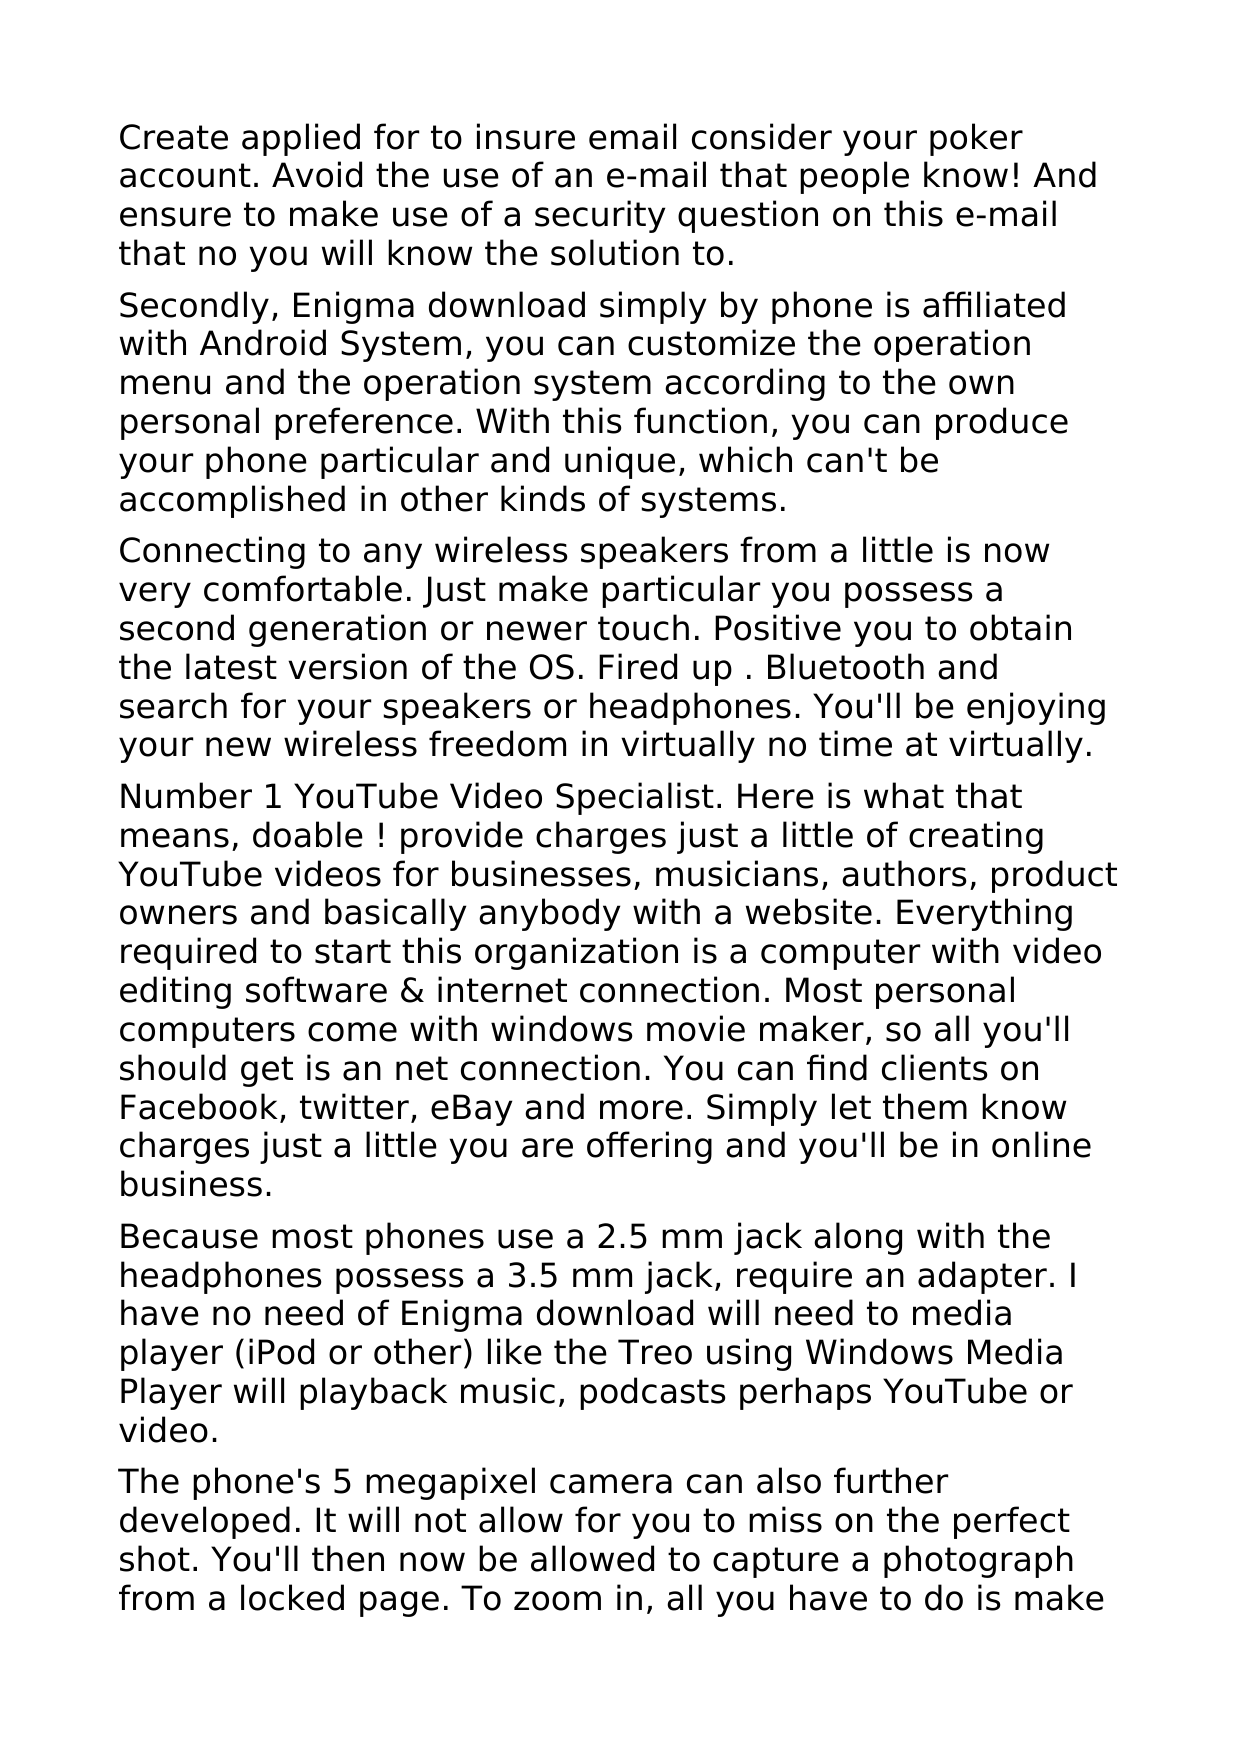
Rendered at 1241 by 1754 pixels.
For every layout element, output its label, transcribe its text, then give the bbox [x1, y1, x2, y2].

text The phone's 5 megapixel camera can also further developed. It will not allow for you to miss on the perfect shot. You'll then now be allowed to capture a photograph from a locked page. To zoom in, all you have to do is make [118, 1463, 1122, 1618]
text Number 1 YouTube Video Specialist. Here is what that means, doable ! provide charges just a little of creating YouTube videos for businesses, musicians, authors, product owners and basically anybody with a website. Everything required to start this organization is a computer with video editing software & internet connection. Most personal computers come with windows movie maker, so all you'll should get is an net connection. You can find clients on Facebook, twitter, eBay and more. Simply let them know charges just a little you are offering and you'll be in online business. [118, 777, 1122, 1205]
text Create applied for to insure email consider your poker account. Avoid the use of an e-mail that people know! And ensure to make use of a security question on this e-mail that no you will know the solution to. [118, 118, 1122, 273]
text Because most phones use a 2.5 mm jack along with the headphones possess a 3.5 mm jack, require an adapter. I have no need of Enigma download will need to media player (iPod or other) like the Treo using Windows Media Player will playback music, podcasts perhaps YouTube or video. [118, 1217, 1122, 1450]
text Connecting to any wireless speakers from a little is now very comfortable. Just make particular you possess a second generation or newer touch. Positive you to obtain the latest version of the OS. Fired up . Bluetooth and search for your speakers or headphones. You'll be enjoying your new wireless freedom in virtually no time at virtually. [118, 532, 1122, 765]
text Secondly, Enigma download simply by phone is affiliated with Android System, you can customize the operation menu and the operation system according to the own personal preference. With this function, you can produce your phone particular and unique, which can't be accomplished in other kinds of systems. [118, 286, 1122, 519]
